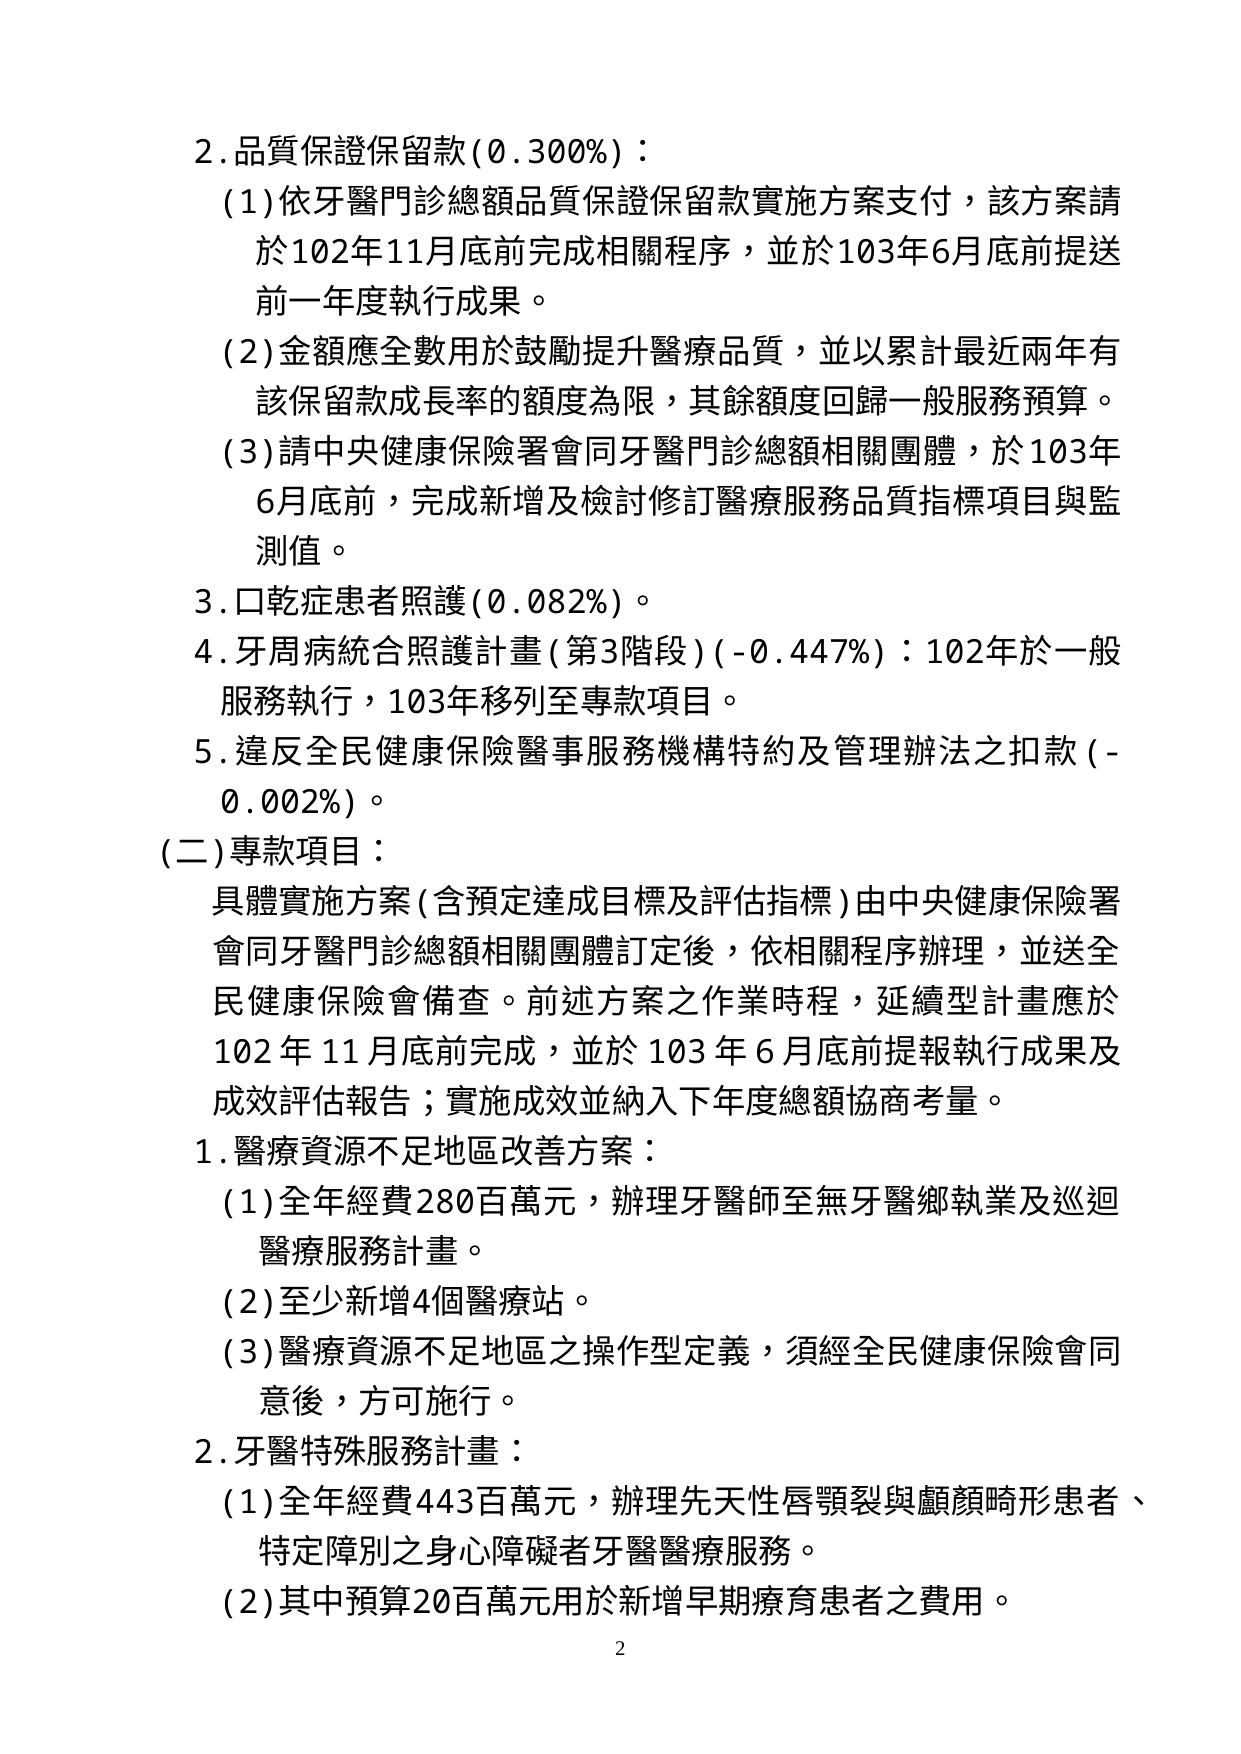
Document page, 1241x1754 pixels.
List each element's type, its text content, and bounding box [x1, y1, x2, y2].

text (3)醫療資源不足地區之操作型定義，須經全民健康保險會同意後，方可施行。 [218, 1324, 1122, 1424]
text 具體實施方案(含預定達成目標及評估指標)由中央健康保險署會同牙醫門診總額相關團體訂定後，依相關程序辦理，並送全民健康保險會備查。前述方案之作業時程，延續型計畫應於102年11月底前完成，並於103年6月底前提報執行成果及成效評估報告；實施成效並納入下年度總額協商考量。 [211, 874, 1122, 1124]
text (二)專款項目： [156, 824, 1122, 874]
text 5.違反全民健康保險醫事服務機構特約及管理辦法之扣款(-0.002%)。 [193, 724, 1122, 824]
text (2)其中預算20百萬元用於新增早期療育患者之費用。 [218, 1574, 1122, 1624]
text (2)金額應全數用於鼓勵提升醫療品質，並以累計最近兩年有該保留款成長率的額度為限，其餘額度回歸一般服務預算。 [218, 324, 1122, 424]
text (1)全年經費443百萬元，辦理先天性唇顎裂與顱顏畸形患者、特定障別之身心障礙者牙醫醫療服務。 [218, 1474, 1122, 1574]
text 2.品質保證保留款(0.300%)： [193, 124, 1122, 174]
text 2.牙醫特殊服務計畫： [193, 1424, 1122, 1474]
text (2)至少新增4個醫療站。 [218, 1274, 1122, 1324]
text 4.牙周病統合照護計畫(第3階段)(-0.447%)：102年於一般服務執行，103年移列至專款項目。 [193, 624, 1122, 724]
text (1)依牙醫門診總額品質保證保留款實施方案支付，該方案請於102年11月底前完成相關程序，並於103年6月底前提送前一年度執行成果。 [218, 174, 1122, 324]
text (3)請中央健康保險署會同牙醫門診總額相關團體，於103年6月底前，完成新增及檢討修訂醫療服務品質指標項目與監測值。 [218, 424, 1122, 574]
text 3.口乾症患者照護(0.082%)。 [193, 574, 1122, 624]
text (1)全年經費280百萬元，辦理牙醫師至無牙醫鄉執業及巡迴醫療服務計畫。 [218, 1174, 1122, 1274]
text 1.醫療資源不足地區改善方案： [193, 1124, 1122, 1174]
